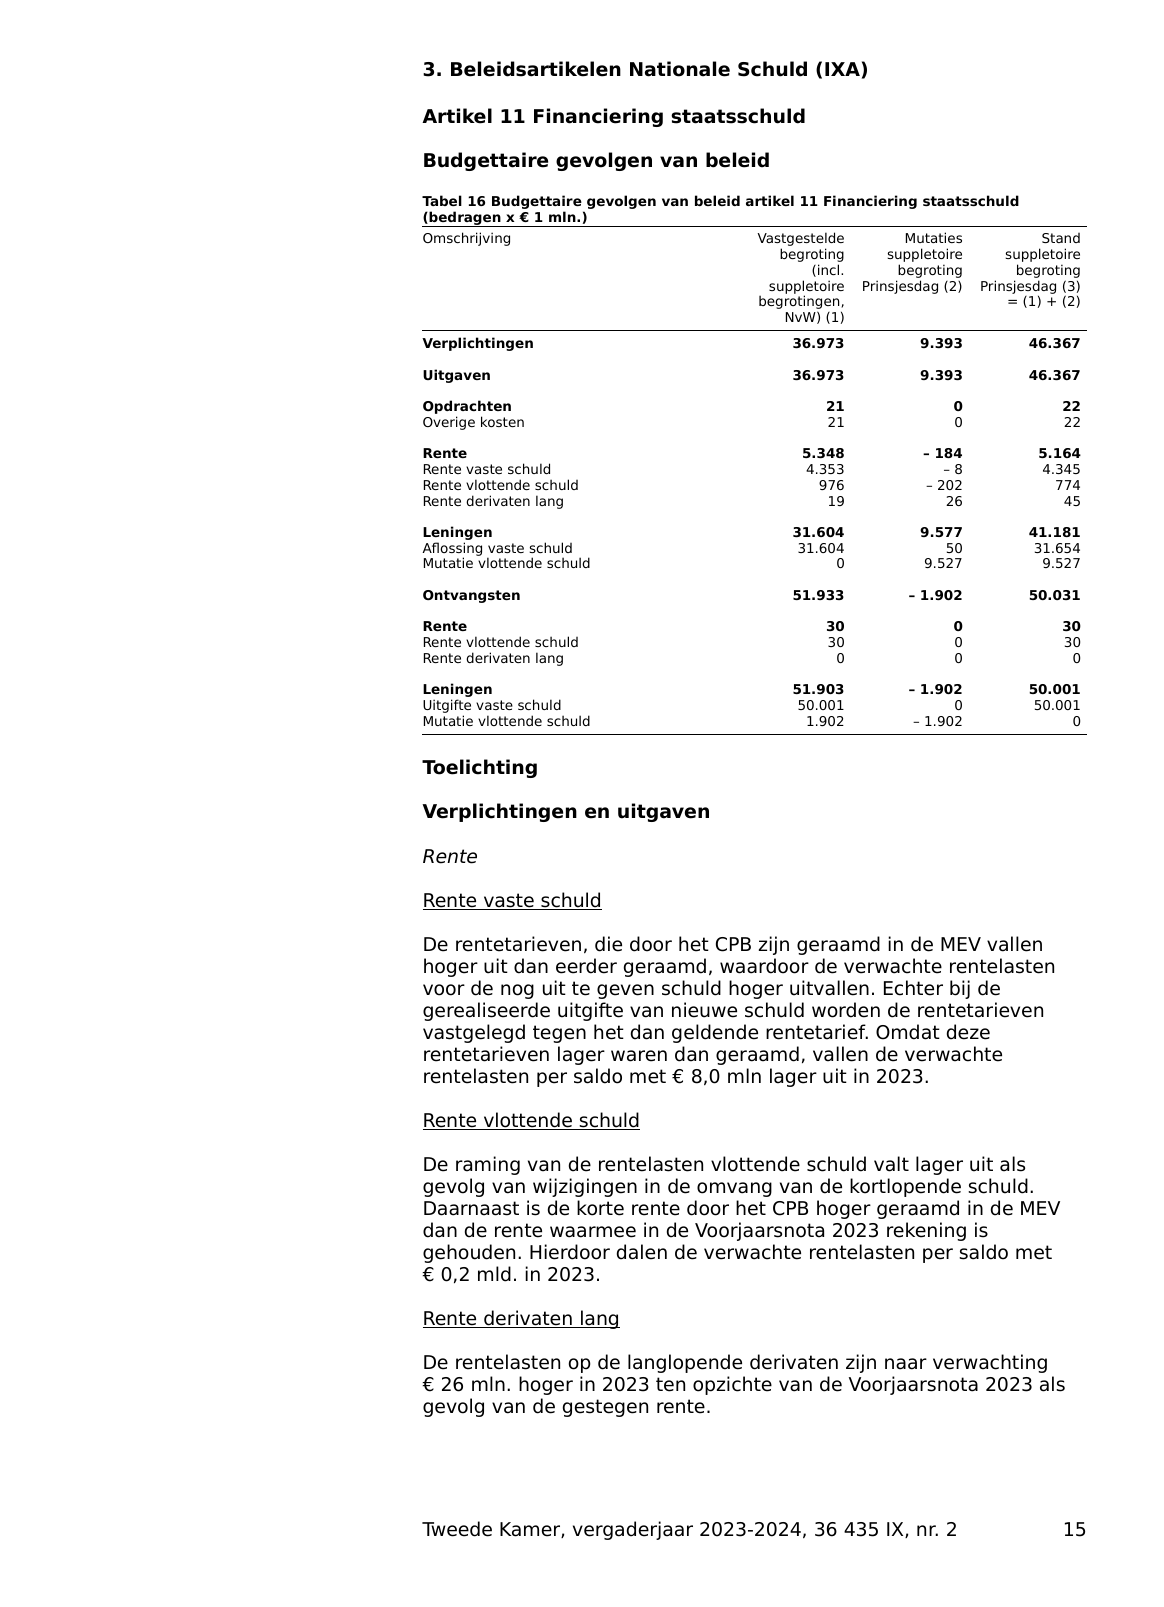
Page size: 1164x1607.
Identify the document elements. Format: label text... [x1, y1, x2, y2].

table_cell 30 [732, 635, 850, 651]
table_cell Verplichtingen [422, 331, 732, 352]
table_cell 30 [969, 619, 1087, 635]
table_cell [732, 572, 850, 588]
table_cell [969, 572, 1087, 588]
table_cell [969, 383, 1087, 399]
table_cell Mutatie vlottende schuld [422, 556, 732, 572]
table_cell 774 [969, 478, 1087, 493]
table_cell 976 [732, 478, 850, 493]
table_cell 50.031 [969, 588, 1087, 603]
text De raming van de rentelasten vlottende schuld valt lager uit als gevolg van wijzigingen in de omvang van de kortlopende schuld. Daarnaast is de korte rente door het CPB hoger geraamd in de MEV dan de rente waarmee in de Voorjaarsnota 2023 rekening is gehouden. Hierdoor dalen de verwachte rentelasten per saldo met € 0,2 mld. in 2023. [422, 1154, 1087, 1286]
table_cell [969, 509, 1087, 525]
table_cell [732, 604, 850, 619]
table_cell 46.367 [969, 331, 1087, 352]
table_cell 4.353 [732, 462, 850, 478]
table_cell – 202 [850, 478, 968, 493]
subtitle Artikel 11 Financiering staatsschuld [422, 106, 1087, 128]
table_cell Rente vlottende schuld [422, 478, 732, 493]
table_cell 9.527 [850, 556, 968, 572]
table_cell Aflossing vaste schuld [422, 541, 732, 556]
table_cell 22 [969, 399, 1087, 415]
table_cell 31.604 [732, 525, 850, 541]
table_cell 19 [732, 493, 850, 509]
table_cell 41.181 [969, 525, 1087, 541]
subtitle Verplichtingen en uitgaven [422, 801, 1087, 823]
table_cell Rente [422, 446, 732, 462]
subtitle Rente vlottende schuld [422, 1110, 1087, 1132]
table_cell [422, 572, 732, 588]
table_cell [422, 352, 732, 367]
subtitle Toelichting [422, 757, 1087, 779]
table_cell 9.393 [850, 331, 968, 352]
table_cell [732, 430, 850, 446]
table_cell [422, 509, 732, 525]
table_cell Rente [422, 619, 732, 635]
table_cell 36.973 [732, 368, 850, 383]
table_cell Vastgestelde begroting (incl. suppletoire begrotingen, NvW) (1) [732, 227, 850, 330]
table_cell [969, 352, 1087, 367]
table_cell 9.527 [969, 556, 1087, 572]
table_cell Rente vaste schuld [422, 462, 732, 478]
table_cell [969, 604, 1087, 619]
text De rentelasten op de langlopende derivaten zijn naar verwachting € 26 mln. hoger in 2023 ten opzichte van de Voorjaarsnota 2023 als gevolg van de gestegen rente. [422, 1352, 1087, 1418]
table_cell 51.903 [732, 682, 850, 698]
table_cell 22 [969, 415, 1087, 430]
table_cell 9.393 [850, 368, 968, 383]
table_cell [850, 666, 968, 682]
table_cell Uitgaven [422, 368, 732, 383]
table_cell Overige kosten [422, 415, 732, 430]
text De rentetarieven, die door het CPB zijn geraamd in de MEV vallen hoger uit dan eerder geraamd, waardoor de verwachte rentelasten voor de nog uit te geven schuld hoger uitvallen. Echter bij de gerealiseerde uitgifte van nieuwe schuld worden de rentetarieven vastgelegd tegen het dan geldende rentetarief. Omdat deze rentetarieven lager waren dan geraamd, vallen de verwachte rentelasten per saldo met € 8,0 mln lager uit in 2023. [422, 934, 1087, 1088]
table_cell [732, 666, 850, 682]
table_cell 1.902 [732, 714, 850, 734]
table_cell 46.367 [969, 368, 1087, 383]
table_cell Uitgifte vaste schuld [422, 698, 732, 713]
table_cell Rente derivaten lang [422, 651, 732, 666]
table_cell 0 [850, 635, 968, 651]
table_cell [422, 604, 732, 619]
table_cell 0 [732, 651, 850, 666]
table_cell Mutaties suppletoire begroting Prinsjesdag (2) [850, 227, 968, 330]
table_cell [422, 430, 732, 446]
table_cell 0 [850, 415, 968, 430]
table_cell [732, 509, 850, 525]
table_cell 0 [850, 619, 968, 635]
table_cell 0 [732, 556, 850, 572]
table_cell [850, 509, 968, 525]
table_cell – 1.902 [850, 682, 968, 698]
subtitle Rente vaste schuld [422, 890, 1087, 912]
table_cell Omschrijving [422, 227, 732, 330]
table_cell Leningen [422, 682, 732, 698]
table_cell 0 [969, 714, 1087, 734]
table_cell 30 [969, 635, 1087, 651]
table_cell 50.001 [732, 698, 850, 713]
subtitle 3. Beleidsartikelen Nationale Schuld (IXA) [422, 59, 1087, 81]
table_cell 50.001 [969, 698, 1087, 713]
table_cell [850, 430, 968, 446]
table_cell 26 [850, 493, 968, 509]
table_cell Rente derivaten lang [422, 493, 732, 509]
subtitle Rente derivaten lang [422, 1308, 1087, 1330]
table_cell [732, 352, 850, 367]
table_cell Stand suppletoire begroting Prinsjesdag (3) = (1) + (2) [969, 227, 1087, 330]
table_cell [850, 604, 968, 619]
subtitle Budgettaire gevolgen van beleid [422, 150, 1087, 172]
table_cell 36.973 [732, 331, 850, 352]
table_cell [969, 666, 1087, 682]
table_cell – 1.902 [850, 588, 968, 603]
table_cell Rente vlottende schuld [422, 635, 732, 651]
table_cell [422, 383, 732, 399]
table_cell [422, 666, 732, 682]
table_cell Ontvangsten [422, 588, 732, 603]
table_cell 4.345 [969, 462, 1087, 478]
table_cell – 184 [850, 446, 968, 462]
table_cell Opdrachten [422, 399, 732, 415]
table_cell 45 [969, 493, 1087, 509]
table_cell 30 [732, 619, 850, 635]
table_cell [850, 383, 968, 399]
table_cell 0 [850, 651, 968, 666]
table_cell 5.164 [969, 446, 1087, 462]
table_cell 9.577 [850, 525, 968, 541]
table_cell Leningen [422, 525, 732, 541]
table_cell [969, 430, 1087, 446]
table_cell – 8 [850, 462, 968, 478]
table_cell 0 [850, 399, 968, 415]
table_cell 50 [850, 541, 968, 556]
table_cell 5.348 [732, 446, 850, 462]
table_cell 0 [850, 698, 968, 713]
table_cell 50.001 [969, 682, 1087, 698]
subtitle Rente [422, 846, 1087, 867]
table_cell 31.654 [969, 541, 1087, 556]
table_cell [850, 572, 968, 588]
table_cell – 1.902 [850, 714, 968, 734]
table_cell 31.604 [732, 541, 850, 556]
table_cell 21 [732, 399, 850, 415]
table_cell [732, 383, 850, 399]
table_cell 0 [969, 651, 1087, 666]
table_header Tabel 16 Budgettaire gevolgen van beleid artikel 11 Financiering staatsschuld (bedragen x € 1 mln.) [422, 194, 1087, 226]
table_cell 21 [732, 415, 850, 430]
table_cell Mutatie vlottende schuld [422, 714, 732, 734]
table_cell 51.933 [732, 588, 850, 603]
table_cell [850, 352, 968, 367]
